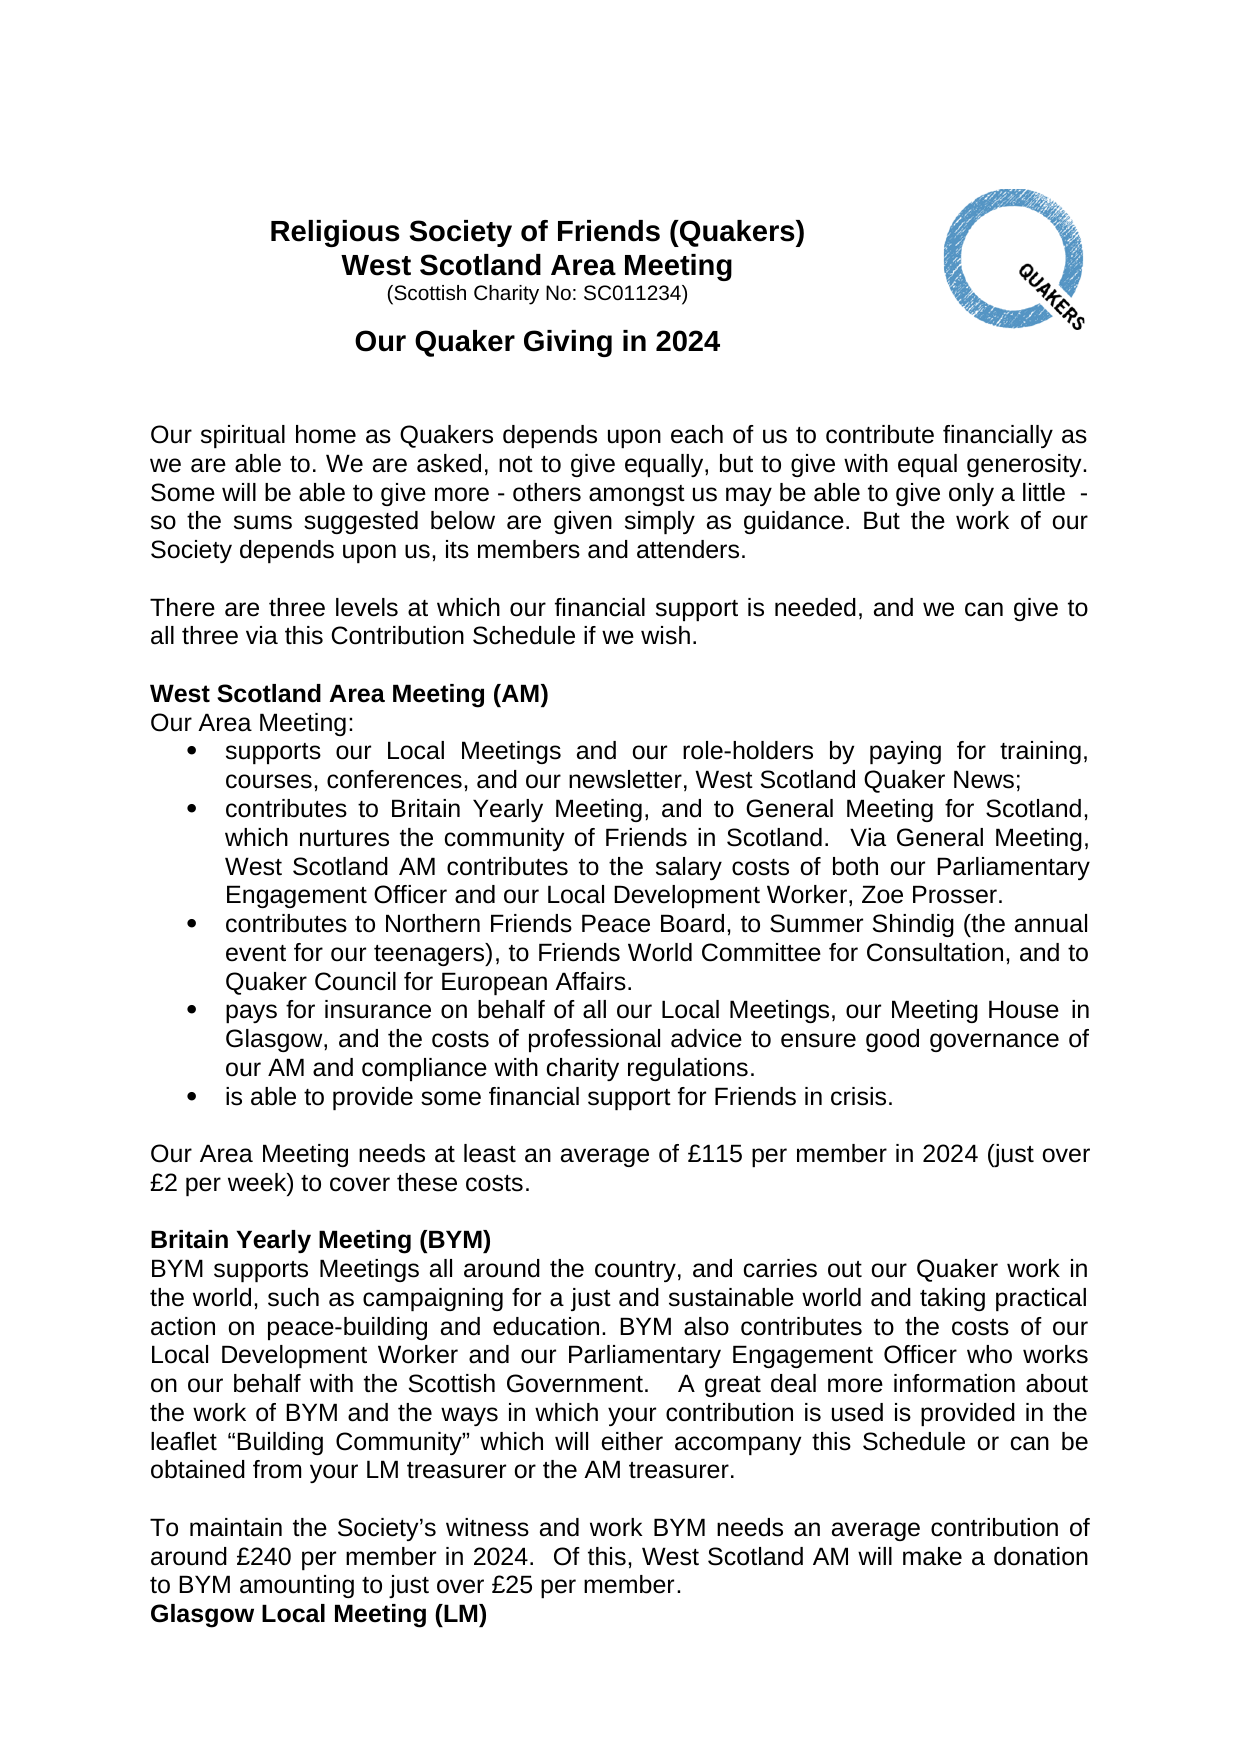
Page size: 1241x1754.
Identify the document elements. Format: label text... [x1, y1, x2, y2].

list is able to provide some financial support for Friends in crisis. [187, 1082, 1090, 1111]
list supports our Local Meetings and our role-holders by paying for training, courses, conferences, and our newsletter, West Scotland Quaker News; [187, 736, 1090, 794]
text Our Quaker Giving in 2024 [150, 324, 1090, 358]
text Britain Yearly Meeting (BYM) [150, 1226, 1090, 1254]
text Our Area Meeting needs at least an average of £115 per member in 2024 (just over £2 per week) to cover these costs. [150, 1139, 1090, 1197]
list contributes to Britain Yearly Meeting, and to General Meeting for Scotland, which nurtures the community of Friends in Scotland. Via General Meeting, West Scotland AM contributes to the salary costs of both our Parliamentary Engagement Officer and our Local Development Worker, Zoe Prosser. [187, 794, 1090, 909]
list contributes to Northern Friends Peace Board, to Summer Shindig (the annual event for our teenagers), to Friends World Committee for Consultation, and to Quaker Council for European Affairs. [187, 909, 1090, 995]
list pays for insurance on behalf of all our Local Meetings, our Meeting House in Glasgow, and the costs of professional advice to ensure good governance of our AM and compliance with charity regulations. [187, 995, 1090, 1082]
text (Scottish Charity No: SC011234) [150, 281, 943, 305]
text To maintain the Society’s witness and work BYM needs an average contribution of around £240 per member in 2024. Of this, West Scotland AM will make a donation to BYM amounting to just over £25 per member. [150, 1513, 1090, 1599]
text Our spiritual home as Quakers depends upon each of us to contribute financially as we are able to. We are asked, not to give equally, but to give with equal generosity. Some will be able to give more - others amongst us may be able to give only a little - so the sums suggested below are given simply as guidance. But the work of our Society depends upon us, its members and attenders. [150, 420, 1090, 564]
picture [943, 189, 1085, 330]
text There are three levels at which our financial support is needed, and we can give to all three via this Contribution Schedule if we wish. [150, 592, 1090, 650]
text Religious Society of Friends (Quakers) [150, 214, 943, 247]
text BYM supports Meetings all around the country, and carries out our Quaker work in the world, such as campaigning for a just and sustainable world and taking practical action on peace-building and education. BYM also contributes to the costs of our Local Development Worker and our Parliamentary Engagement Officer who works on our behalf with the Scottish Government. A great deal more information about the work of BYM and the ways in which your contribution is used is provided in the leaflet “Building Community” which will either accompany this Schedule or can be obtained from your LM treasurer or the AM treasurer. [150, 1254, 1090, 1484]
text West Scotland Area Meeting (AM) [150, 679, 1090, 707]
text Our Area Meeting: [150, 707, 1090, 736]
text West Scotland Area Meeting [150, 247, 943, 281]
text Glasgow Local Meeting (LM) [150, 1599, 1090, 1628]
